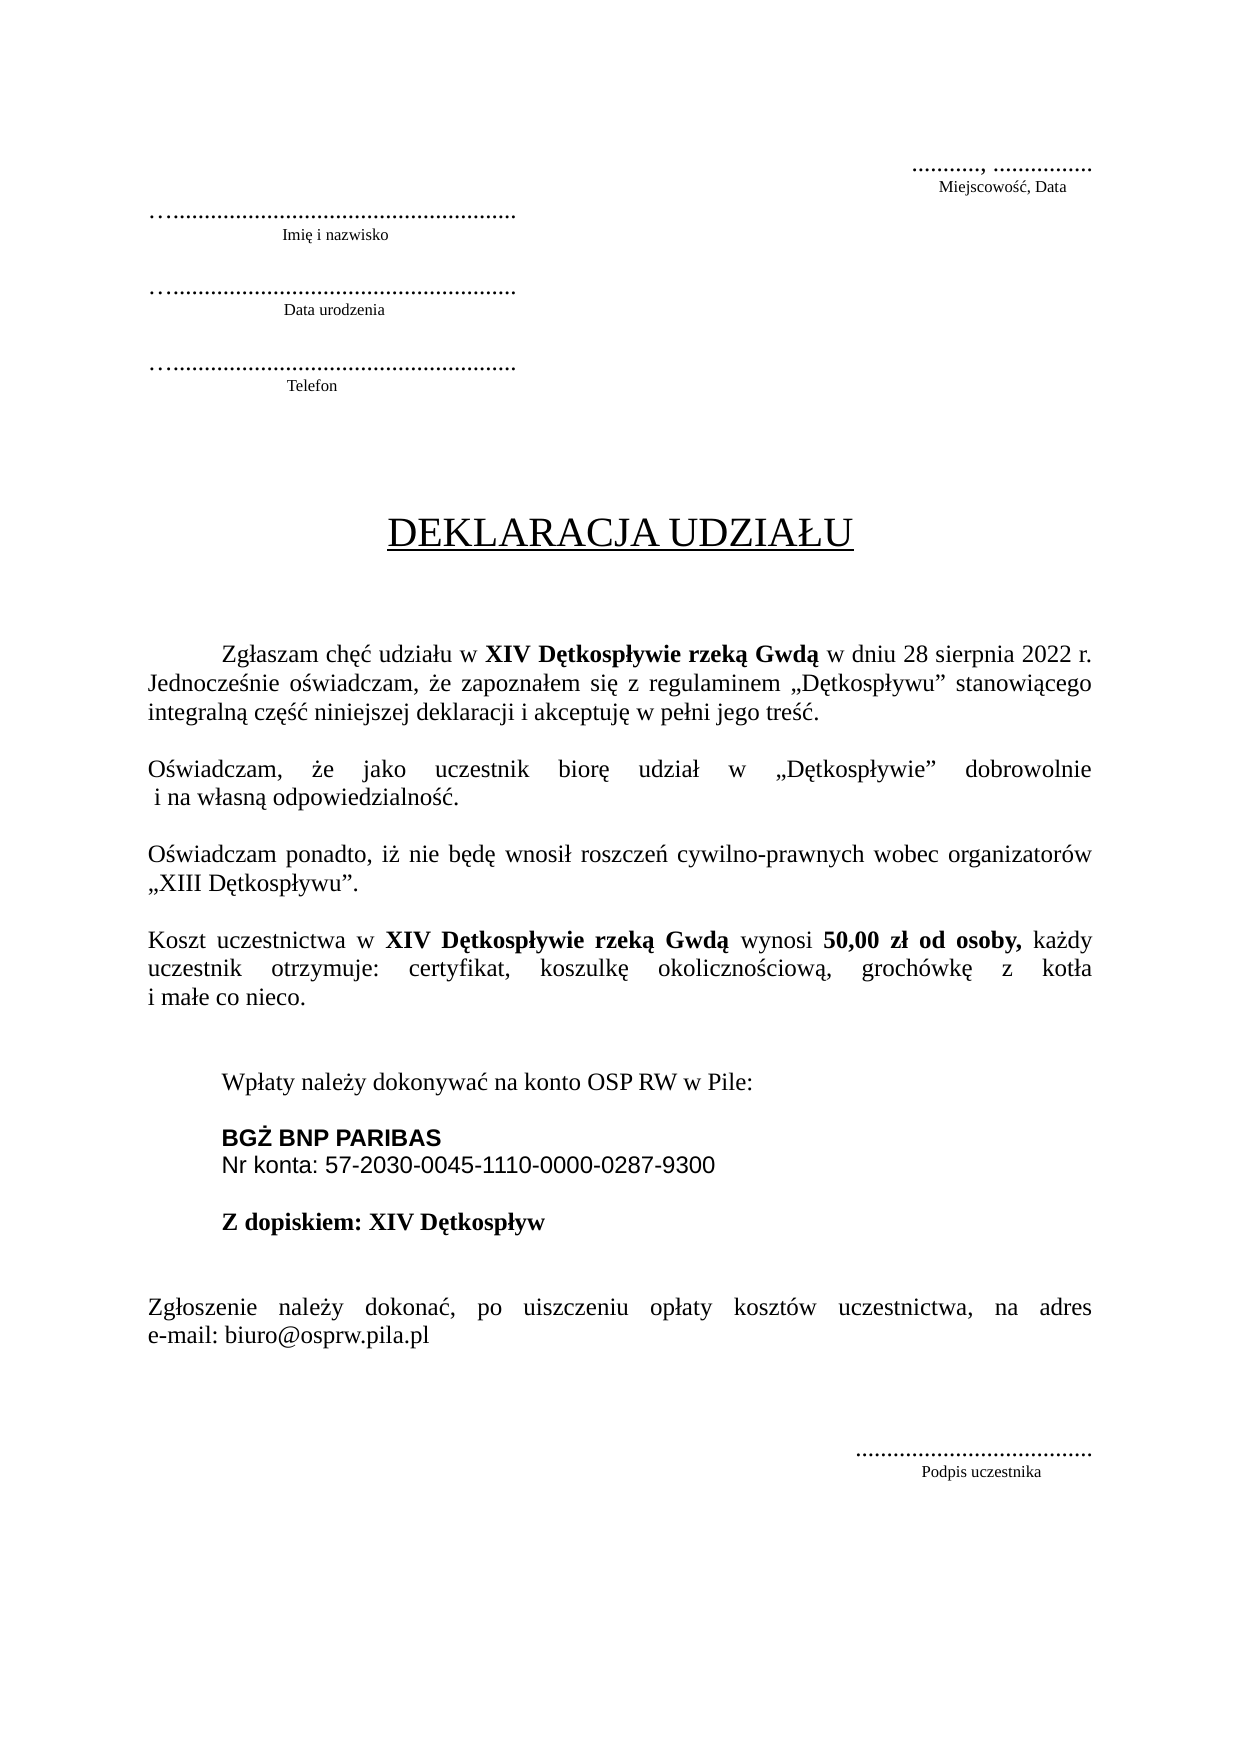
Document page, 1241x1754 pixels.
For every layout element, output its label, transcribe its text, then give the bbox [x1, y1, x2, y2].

text Z dopiskiem: XIV Dętkospływ [148, 1207, 1093, 1236]
text Zgłoszenie należy dokonać, po uiszczeniu opłaty kosztów uczestnictwa, na adres e-mail: biuro@osprw.pila.pl [148, 1292, 1093, 1349]
text DEKLARACJA UDZIAŁU [148, 507, 1093, 555]
text Telefon [287, 376, 1093, 395]
text …....................................................... [148, 196, 1093, 224]
text Koszt uczestnictwa w XIV Dętkospływie rzeką Gwdą wynosi 50,00 zł od osoby, każdy uczestnik otrzymuje: certyfikat, koszulkę okolicznościową, grochówkę z kotła i małe co nieco. [148, 925, 1093, 1011]
text …....................................................... [148, 347, 1093, 376]
text Zgłaszam chęć udziału w XIV Dętkospływie rzeką Gwdą w dniu 28 sierpnia 2022 r. Jednocześnie oświadczam, że zapoznałem się z regulaminem „Dętkospływu” stanowiącego integralną część niniejszej deklaracji i akceptuję w pełni jego treść. [148, 639, 1093, 726]
text BGŻ BNP PARIBAS Nr konta: 57-2030-0045-1110-0000-0287-9300 [221, 1124, 1093, 1179]
text ..........., ................ [148, 148, 1093, 176]
text …....................................................... [148, 271, 1093, 300]
text Oświadczam, że jako uczestnik biorę udział w „Dętkospływie” dobrowolnie i na własną odpowiedzialność. [148, 754, 1093, 811]
text Wpłaty należy dokonywać na konto OSP RW w Pile: [148, 1067, 1093, 1096]
text Imię i nazwisko [282, 224, 1093, 243]
text ...................................... [148, 1433, 1093, 1462]
text Podpis uczestnika [148, 1462, 1041, 1481]
text Oświadczam ponadto, iż nie będę wnosił roszczeń cywilno-prawnych wobec organizatorów „XIII Dętkospływu”. [148, 839, 1093, 897]
text Data urodzenia [283, 300, 1093, 319]
text Miejscowość, Data [148, 176, 1066, 196]
